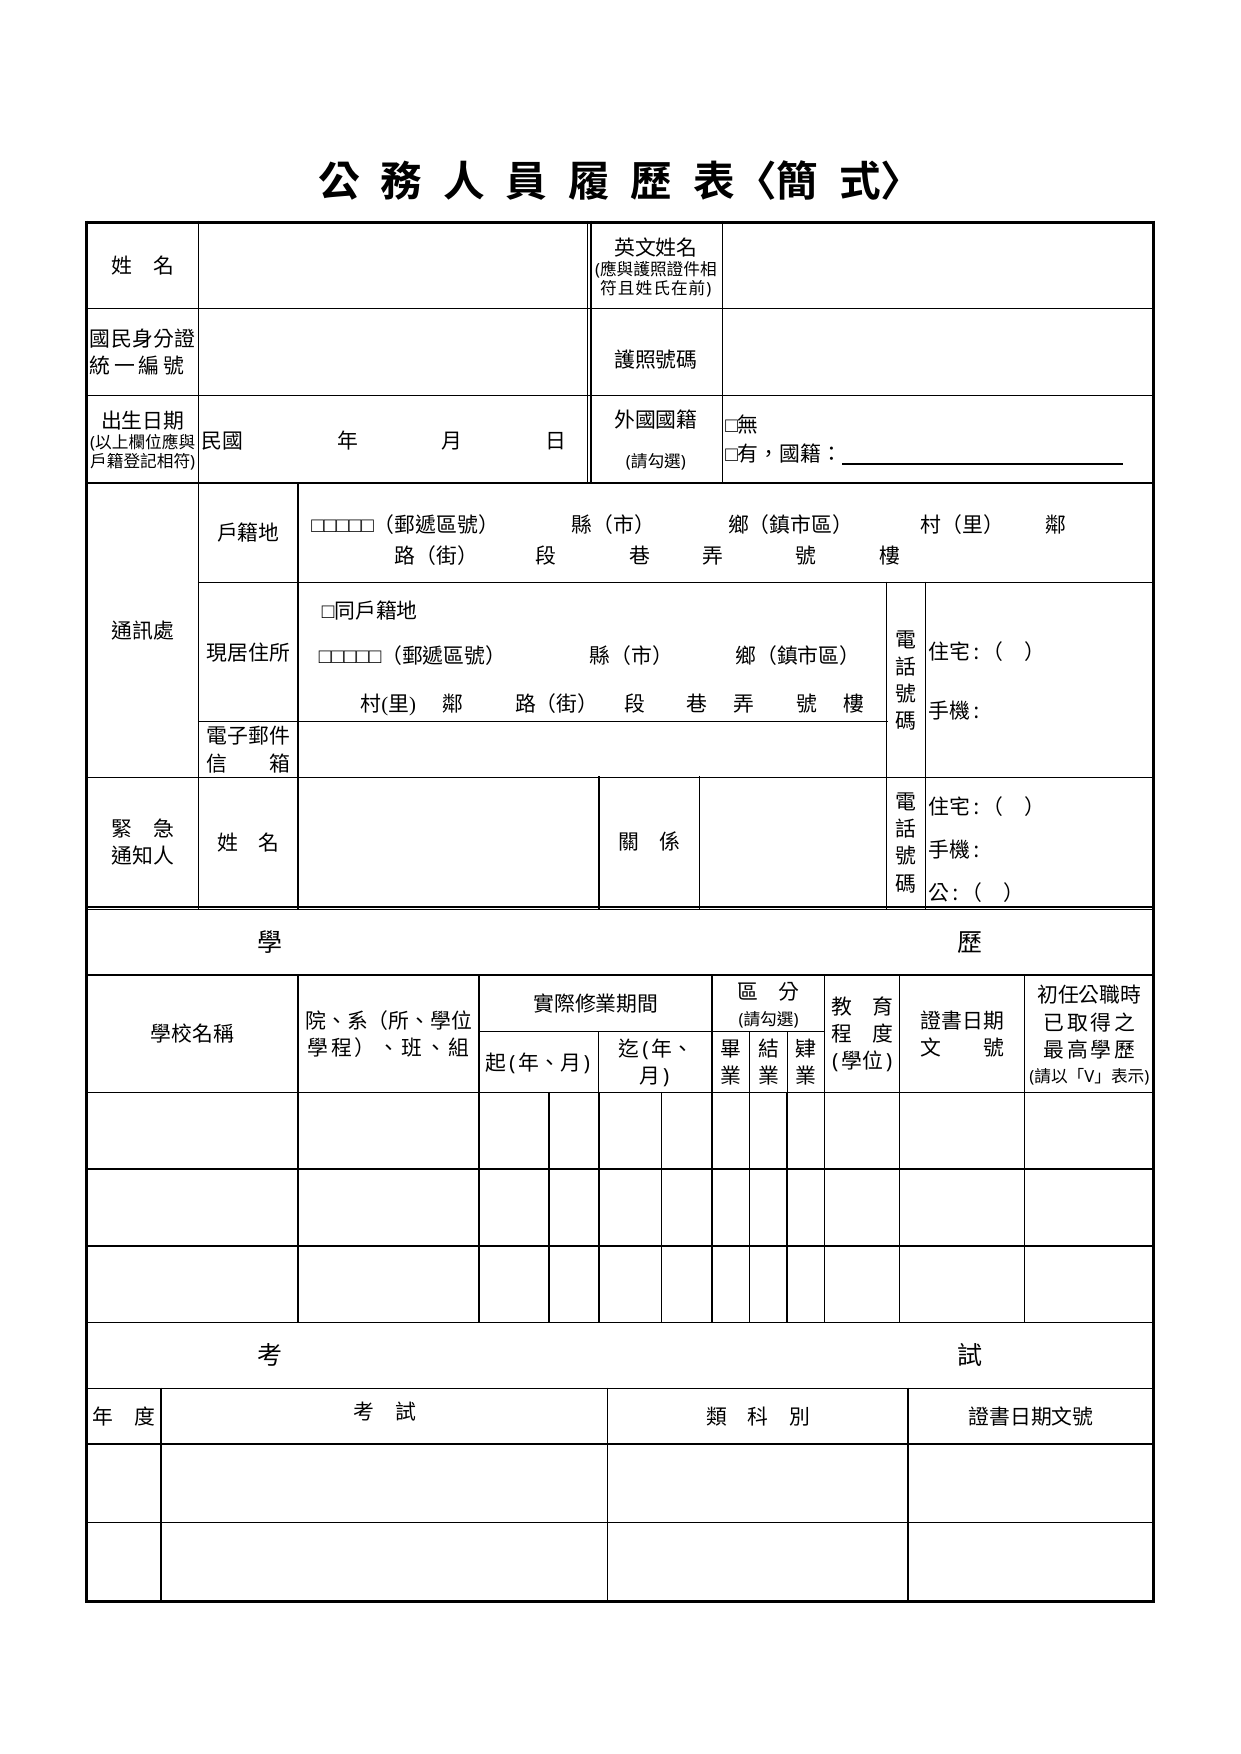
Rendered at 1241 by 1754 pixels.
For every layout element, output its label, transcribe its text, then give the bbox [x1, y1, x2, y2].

table_cell [162, 1523, 607, 1599]
table_cell [608, 1445, 907, 1521]
table_cell 類 科 別 [608, 1389, 907, 1443]
table_cell 學校名稱 [88, 976, 297, 1092]
table_cell [480, 1170, 548, 1245]
table_cell [550, 1247, 598, 1321]
table_cell [88, 1093, 297, 1168]
table_cell 迄(年、月) [599, 1032, 711, 1092]
table_cell 電子郵件 信 箱 [199, 722, 297, 776]
table_cell [199, 309, 587, 395]
table_cell [550, 1093, 598, 1168]
table_cell [909, 1445, 1152, 1521]
table_cell 電話號碼 [887, 778, 925, 906]
table_cell [900, 1247, 1024, 1321]
table_header [199, 224, 587, 308]
table_cell 住宅:（ ） 手機: [926, 583, 1152, 776]
table_cell [662, 1247, 711, 1321]
table_cell [608, 1523, 907, 1599]
table_cell [88, 1523, 160, 1599]
table_cell [662, 1170, 711, 1245]
table_cell [600, 1170, 661, 1245]
table_cell [750, 1170, 786, 1245]
table_cell [1025, 1170, 1152, 1245]
table_cell 證書日期文號 [909, 1389, 1152, 1443]
table_cell 肄業 [788, 1032, 824, 1092]
table_cell [1025, 1247, 1152, 1321]
table_cell [299, 1093, 478, 1168]
table_cell [900, 1170, 1024, 1245]
table_cell 外國國籍 (請勾選) [592, 396, 722, 482]
table_cell 現居住所 [199, 583, 297, 721]
table_cell [662, 1093, 711, 1168]
table_cell □同戶籍地 □□□□□（郵遞區號） 縣（市） 鄉（鎮市區） 村(里) 鄰 路（街） 段 巷 弄 號 樓 [299, 583, 886, 721]
table_cell [600, 1247, 661, 1321]
table_cell [700, 778, 886, 906]
text 公 務 人 員 履 歷 表〈簡 式〉 [89, 148, 1152, 208]
table_cell 民國 年 月 日 [199, 396, 587, 482]
table_cell 姓 名 [199, 778, 297, 906]
table_cell [88, 1247, 297, 1321]
table_cell □□□□□（郵遞區號） 縣（市） 鄉（鎮市區） 村（里） 鄰 路（街） 段 巷 弄 號 樓 [299, 484, 1152, 582]
table_cell 通訊處 [88, 484, 198, 776]
table_cell [713, 1170, 749, 1245]
table_cell [909, 1523, 1152, 1599]
table_header 姓 名 [88, 224, 198, 308]
table_cell 國民身分證統一編號 [88, 309, 198, 395]
table_cell [480, 1093, 548, 1168]
table_cell 戶籍地 [199, 484, 297, 582]
table_cell [299, 778, 598, 906]
table_cell [788, 1247, 824, 1321]
table_cell 護照號碼 [592, 309, 722, 395]
table_cell [750, 1093, 786, 1168]
table_cell [750, 1247, 786, 1321]
table_cell 年 度 [88, 1389, 160, 1443]
table_cell □無 □有，國籍： [723, 396, 1152, 482]
table_cell 學 歷 [88, 910, 1152, 974]
table_header 英文姓名 (應與護照證件相符且姓氏在前) [592, 224, 722, 308]
table_cell [299, 1247, 478, 1321]
table_cell 實際修業期間 [480, 976, 711, 1031]
table_cell 初任公職時 已取得之 最高學歷 (請以「V」表示) [1025, 976, 1152, 1092]
table_cell [162, 1445, 607, 1521]
table_cell [723, 309, 1152, 395]
table_cell 畢業 [713, 1032, 749, 1092]
table_cell 考 試 [162, 1389, 607, 1443]
table_cell 院、系（所、學位 學程）、班、組 [299, 976, 478, 1092]
table_cell [1025, 1093, 1152, 1168]
table_header [723, 224, 1152, 308]
table_cell 關 係 [600, 778, 699, 906]
table_cell 起(年、月) [480, 1032, 598, 1092]
table_cell [825, 1247, 899, 1321]
table_cell [825, 1170, 899, 1245]
table_cell 住宅:（ ） 手機: 公:（ ） [926, 778, 1152, 906]
table_cell [550, 1170, 598, 1245]
table_cell [480, 1247, 548, 1321]
table_cell [713, 1093, 749, 1168]
table_cell 證書日期 文 號 [900, 976, 1024, 1092]
table_cell 結業 [750, 1032, 787, 1092]
table_cell [788, 1093, 824, 1168]
table_cell [713, 1247, 749, 1321]
table_cell [900, 1093, 1024, 1168]
table_cell [788, 1170, 824, 1245]
table_cell [299, 1170, 478, 1245]
table_cell [299, 722, 886, 776]
table_cell 出生日期 (以上欄位應與戶籍登記相符) [88, 396, 198, 482]
table_cell 緊 急 通知人 [88, 778, 198, 906]
table_cell [600, 1093, 661, 1168]
table_cell 電話號碼 [887, 583, 925, 776]
table_cell 教 育 程 度 (學位) [825, 976, 899, 1092]
table_cell [88, 1170, 297, 1245]
table_cell 區 分 (請勾選) [713, 976, 824, 1031]
table_cell [88, 1445, 160, 1521]
table_cell 考 試 [88, 1323, 1152, 1388]
table_cell [825, 1093, 899, 1168]
